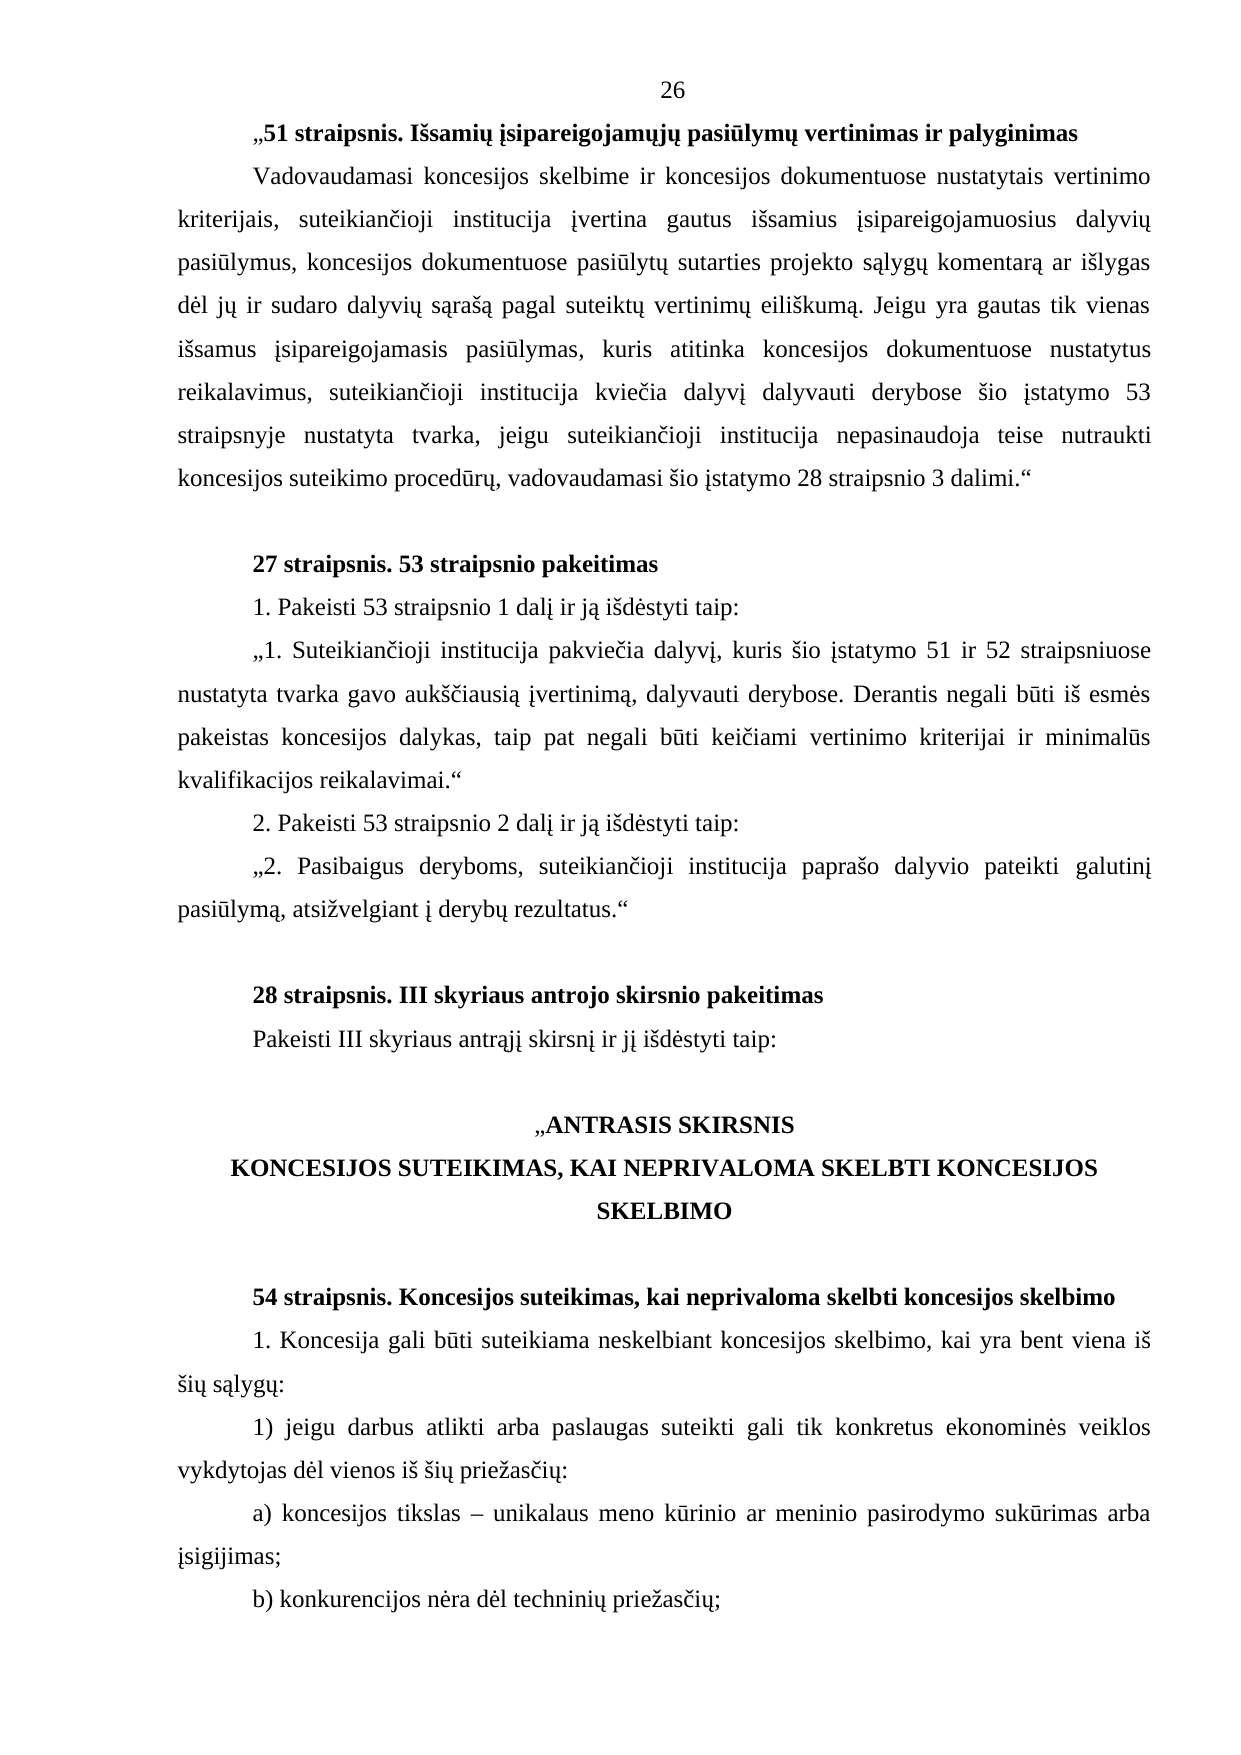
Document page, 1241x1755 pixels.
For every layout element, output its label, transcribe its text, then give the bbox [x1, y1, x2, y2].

text „1. Suteikiančioji institucija pakviečia dalyvį, kuris šio įstatymo 51 ir 52 straipsniuose nustatyta tvarka gavo aukščiausią įvertinimą, dalyvauti derybose. Derantis negali būti iš esmės pakeistas koncesijos dalykas, taip pat negali būti keičiami vertinimo kriterijai ir minimalūs kvalifikacijos reikalavimai.“ [177, 636, 1152, 794]
text Vadovaudamasi koncesijos skelbime ir koncesijos dokumentuose nustatytais vertinimo kriterijais, suteikiančioji institucija įvertina gautus išsamius įsipareigojamuosius dalyvių pasiūlymus, koncesijos dokumentuose pasiūlytų sutarties projekto sąlygų komentarą ar išlygas dėl jų ir sudaro dalyvių sąrašą pagal suteiktų vertinimų eiliškumą. Jeigu yra gautas tik vienas išsamus įsipareigojamasis pasiūlymas, kuris atitinka koncesijos dokumentuose nustatytus reikalavimus, suteikiančioji institucija kviečia dalyvį dalyvauti derybose šio įstatymo 53 straipsnyje nustatyta tvarka, jeigu suteikiančioji institucija nepasinaudoja teise nutraukti koncesijos suteikimo procedūrų, vadovaudamasi šio įstatymo 28 straipsnio 3 dalimi.“ [177, 161, 1152, 492]
text „2. Pasibaigus deryboms, suteikiančioji institucija paprašo dalyvio pateikti galutinį pasiūlymą, atsižvelgiant į derybų rezultatus.“ [177, 851, 1152, 923]
text „ANTRASIS SKIRSNIS [177, 1110, 1152, 1139]
text 54 straipsnis. Koncesijos suteikimas, kai neprivaloma skelbti koncesijos skelbimo [177, 1282, 1152, 1311]
text „51 straipsnis. Išsamių įsipareigojamųjų pasiūlymų vertinimas ir palyginimas [177, 118, 1152, 147]
text 2. Pakeisti 53 straipsnio 2 dalį ir ją išdėstyti taip: [177, 808, 1152, 837]
text b) konkurencijos nėra dėl techninių priežasčių; [177, 1584, 1152, 1613]
text Pakeisti III skyriaus antrąjį skirsnį ir jį išdėstyti taip: [177, 1024, 1152, 1052]
text a) koncesijos tikslas – unikalaus meno kūrinio ar meninio pasirodymo sukūrimas arba įsigijimas; [177, 1498, 1152, 1570]
text KONCESIJOS SUTEIKIMAS, KAI NEPRIVALOMA SKELBTI KONCESIJOS SKELBIMO [177, 1153, 1152, 1225]
text 1. Pakeisti 53 straipsnio 1 dalį ir ją išdėstyti taip: [177, 592, 1152, 621]
text 28 straipsnis. III skyriaus antrojo skirsnio pakeitimas [177, 981, 1152, 1009]
text 27 straipsnis. 53 straipsnio pakeitimas [177, 549, 1152, 578]
text 1. Koncesija gali būti suteikiama neskelbiant koncesijos skelbimo, kai yra bent viena iš šių sąlygų: [177, 1326, 1152, 1397]
text 1) jeigu darbus atlikti arba paslaugas suteikti gali tik konkretus ekonominės veiklos vykdytojas dėl vienos iš šių priežasčių: [177, 1412, 1152, 1484]
